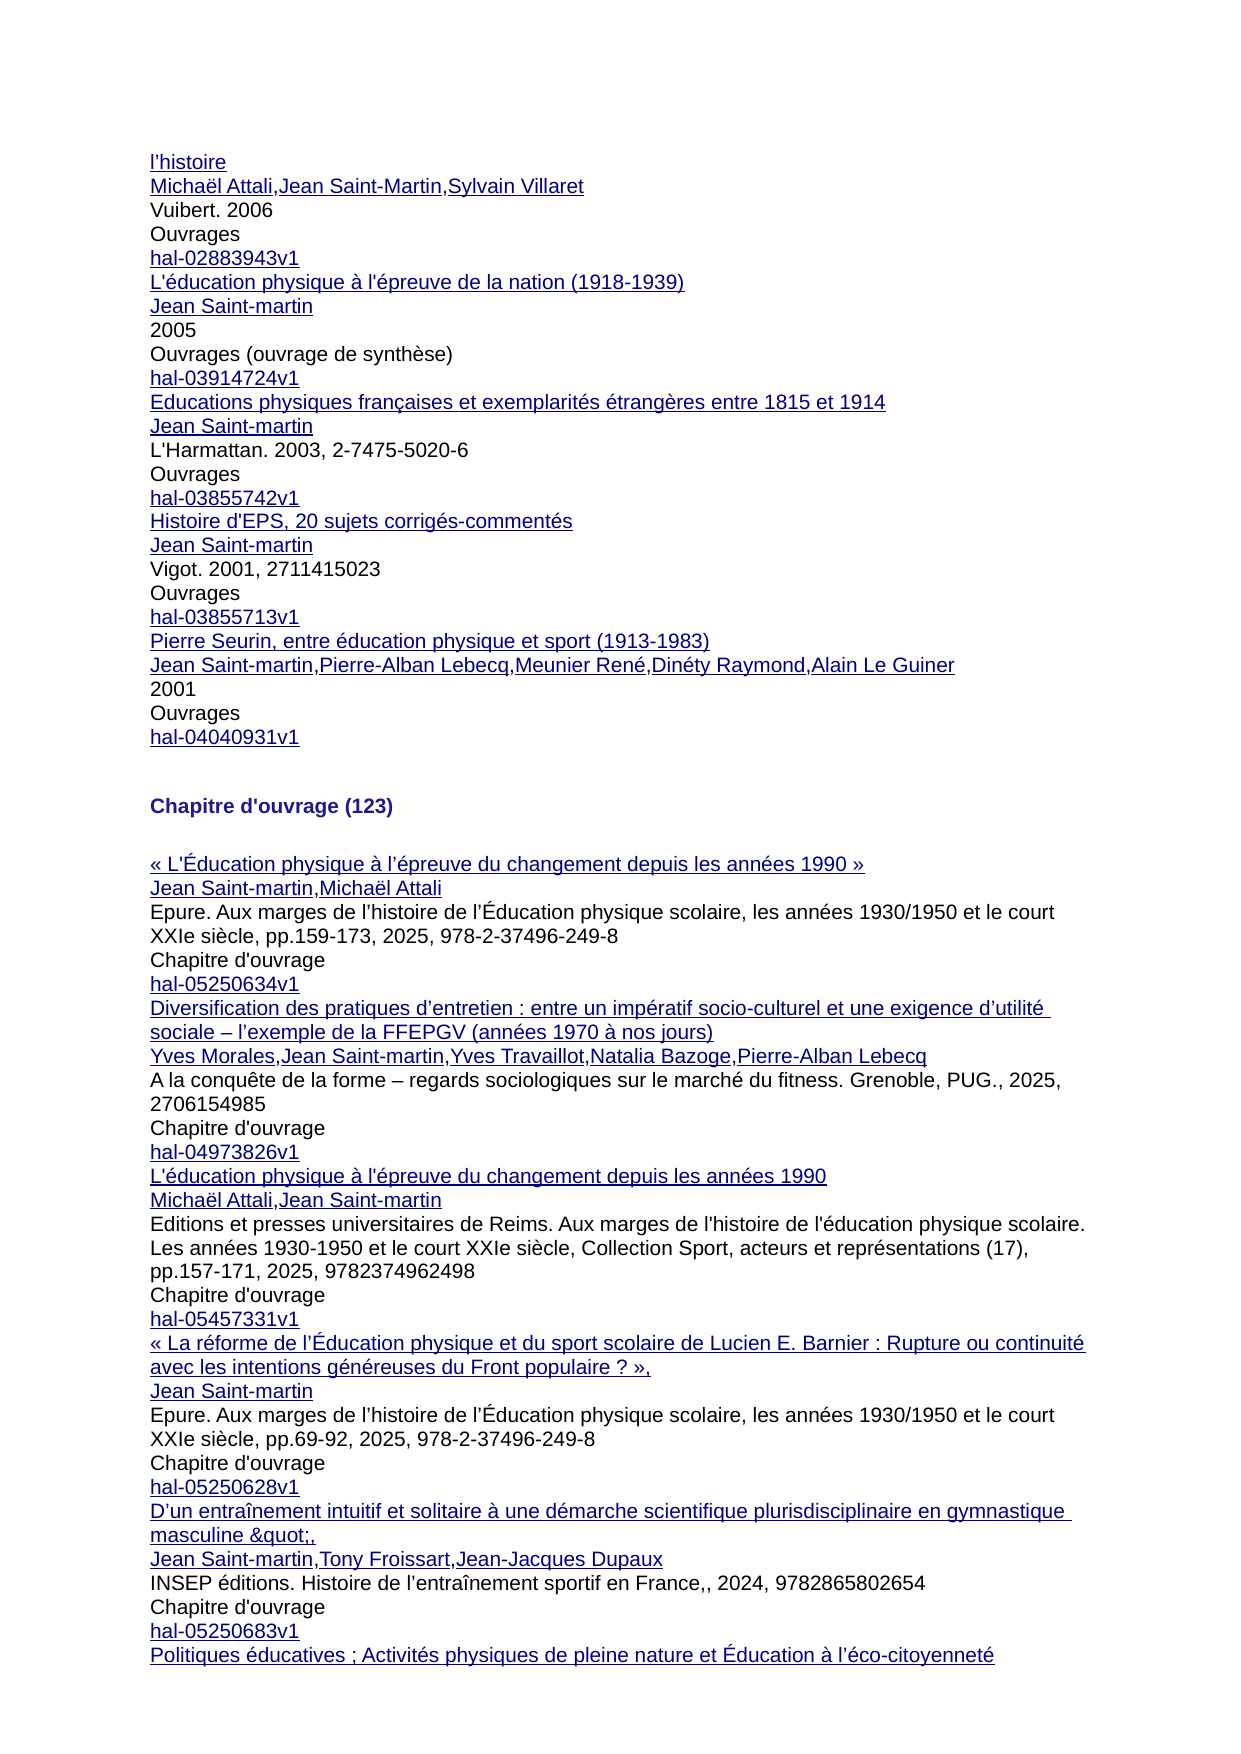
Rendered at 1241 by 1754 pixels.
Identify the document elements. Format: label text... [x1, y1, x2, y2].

table_cell Pierre Seurin, entre éducation physique et sport (1913-1983) Jean Saint-martin,Pierre-Alban Lebecq,Meunier René,Dinéty Raymond,Alain Le Guiner 2001 Ouvrages hal-04040931v1 [150, 629, 1090, 749]
table_cell Politiques éducatives ; Activités physiques de pleine nature et Éducation à l’éco-citoyenneté [150, 1643, 1090, 1667]
table_cell Educations physiques françaises et exemplarités étrangères entre 1815 et 1914 Jean Saint-martin L'Harmattan. 2003, 2-7475-5020-6 Ouvrages hal-03855742v1 [150, 390, 1090, 509]
table_cell Diversification des pratiques d’entretien : entre un impératif socio-culturel et une exigence d’utilité sociale – l’exemple de la FFEPGV (années 1970 à nos jours) Yves Morales,Jean Saint-martin,Yves Travaillot,Natalia Bazoge,Pierre-Alban Lebecq A la conquête de la forme – regards sociologiques sur le marché du fitness. Grenoble, PUG., 2025, 2706154985 Chapitre d'ouvrage hal-04973826v1 [150, 996, 1090, 1163]
table_cell « La réforme de l’Éducation physique et du sport scolaire de Lucien E. Barnier : Rupture ou continuité avec les intentions généreuses du Front populaire ? », Jean Saint-martin Epure. Aux marges de l’histoire de l’Éducation physique scolaire, les années 1930/1950 et le court XXIe siècle, pp.69-92, 2025, 978-2-37496-249-8 Chapitre d'ouvrage hal-05250628v1 [150, 1331, 1090, 1499]
table_cell Histoire d'EPS, 20 sujets corrigés-commentés Jean Saint-martin Vigot. 2001, 2711415023 Ouvrages hal-03855713v1 [150, 509, 1090, 629]
subtitle Chapitre d'ouvrage (123) [150, 794, 1090, 818]
table_header « L'Éducation physique à l’épreuve du changement depuis les années 1990 » Jean Saint-martin,Michaël Attali Epure. Aux marges de l’histoire de l’Éducation physique scolaire, les années 1930/1950 et le court XXIe siècle, pp.159-173, 2025, 978-2-37496-249-8 Chapitre d'ouvrage hal-05250634v1 [150, 852, 1090, 996]
table_cell l’histoire Michaël Attali,Jean Saint-Martin,Sylvain Villaret Vuibert. 2006 Ouvrages hal-02883943v1 [150, 150, 1090, 270]
table_cell L'éducation physique à l'épreuve du changement depuis les années 1990 Michaël Attali,Jean Saint-martin Editions et presses universitaires de Reims. Aux marges de l'histoire de l'éducation physique scolaire. Les années 1930-1950 et le court XXIe siècle, Collection Sport, acteurs et représentations (17), pp.157-171, 2025, 9782374962498 Chapitre d'ouvrage hal-05457331v1 [150, 1164, 1090, 1331]
table_cell D’un entraînement intuitif et solitaire à une démarche scientifique plurisdisciplinaire en gymnastique masculine &quot;, Jean Saint-martin,Tony Froissart,Jean-Jacques Dupaux INSEP éditions. Histoire de l’entraînement sportif en France,, 2024, 9782865802654 Chapitre d'ouvrage hal-05250683v1 [150, 1499, 1090, 1643]
table_cell L'éducation physique à l'épreuve de la nation (1918-1939) Jean Saint-martin 2005 Ouvrages (ouvrage de synthèse) hal-03914724v1 [150, 270, 1090, 389]
